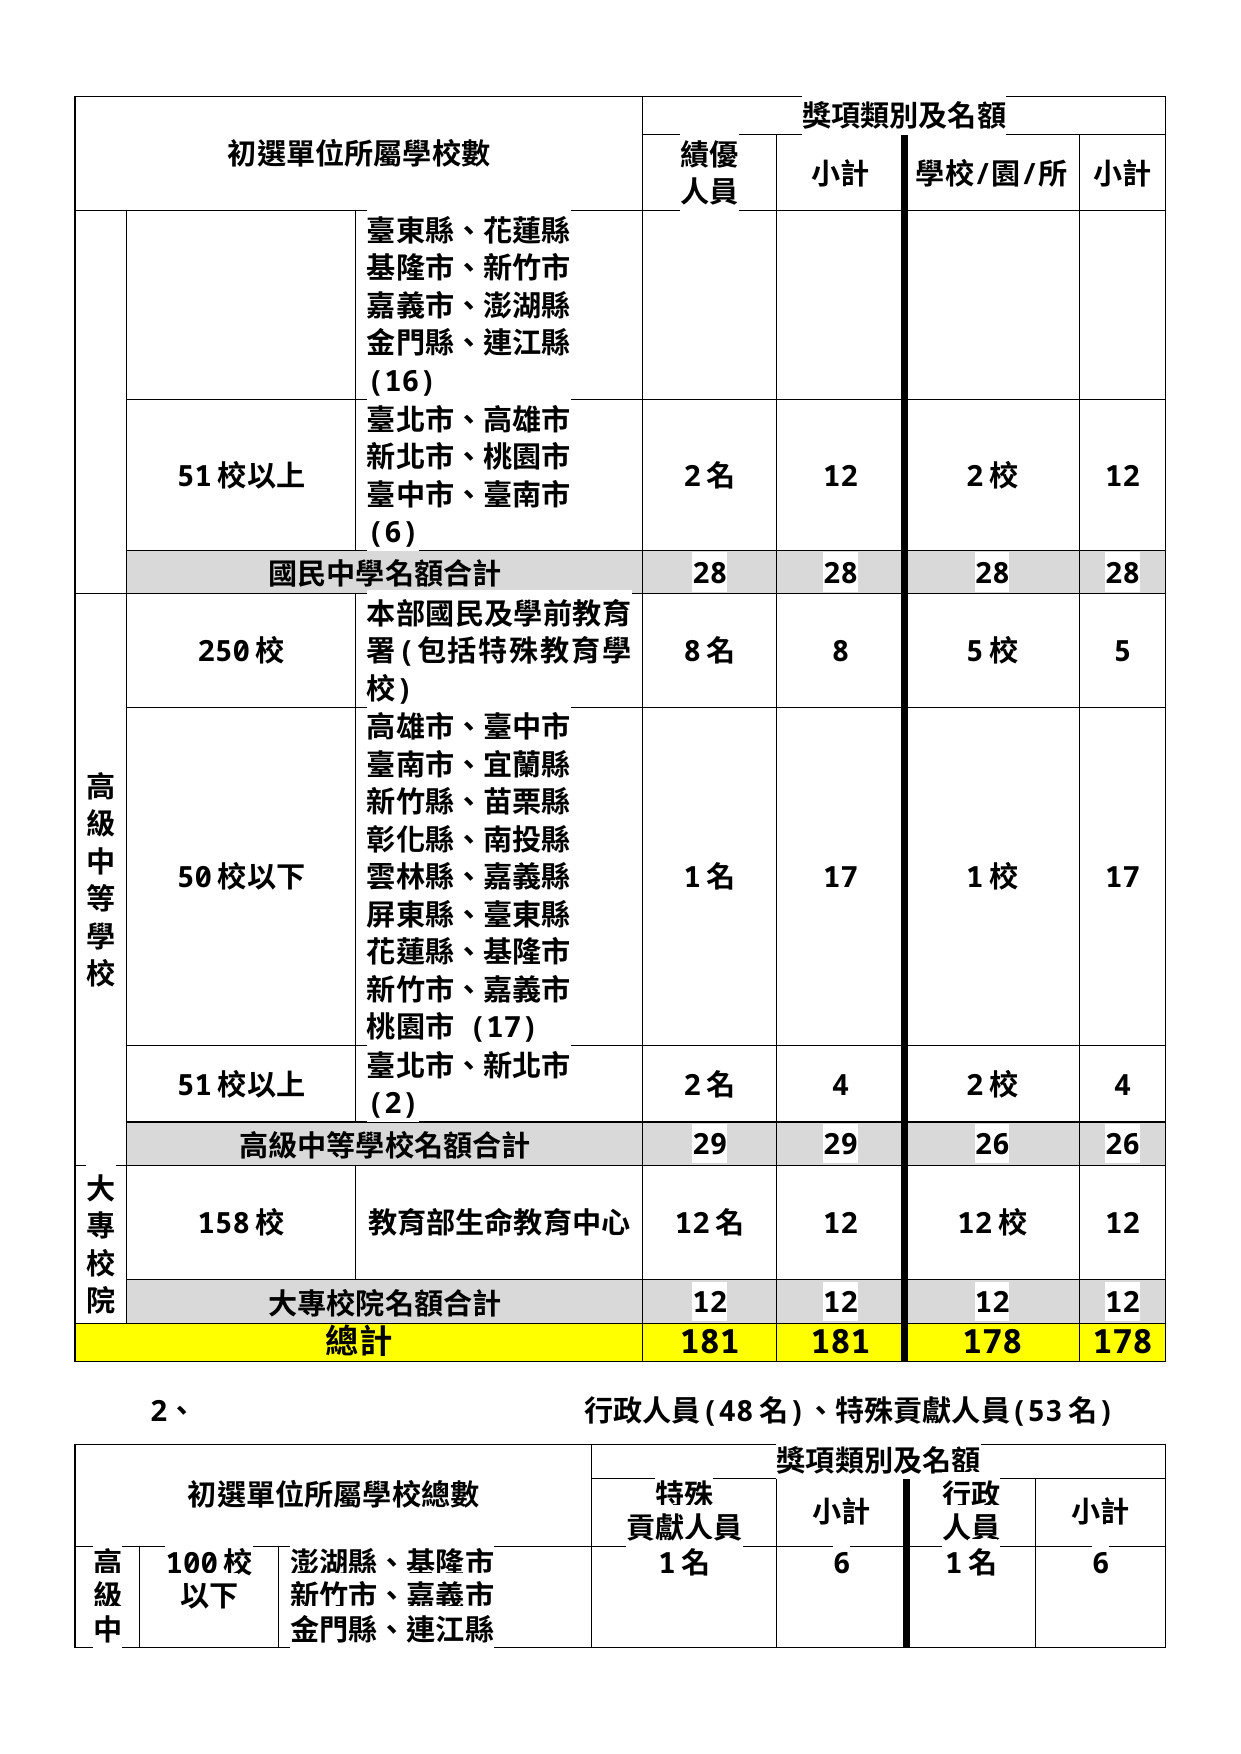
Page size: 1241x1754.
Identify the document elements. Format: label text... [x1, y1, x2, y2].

table_cell 250校 [127, 594, 355, 707]
table_cell 2校 [908, 1046, 1079, 1121]
table_cell [643, 211, 776, 399]
table_cell 2校 [908, 400, 1079, 550]
table_cell 28 [1080, 551, 1165, 593]
table_cell 大專校院名額合計 [127, 1280, 642, 1323]
table_cell 12 [1080, 1280, 1165, 1323]
table_cell 2名 [643, 1046, 776, 1121]
table_cell 12 [1080, 400, 1165, 550]
table_cell [908, 211, 1079, 399]
table_cell 50校以下 [127, 708, 355, 1045]
table_cell 181 [777, 1324, 901, 1361]
list 行政人員(48名)、特殊貢獻人員(53名) [150, 1381, 1165, 1431]
table_cell 12 [908, 1280, 1079, 1323]
table_cell 2名 [643, 400, 776, 550]
table_cell 29 [777, 1123, 901, 1165]
table_cell 小計 [777, 135, 901, 210]
table_cell 28 [777, 551, 901, 593]
table_cell 12 [777, 400, 901, 550]
table_cell 178 [1080, 1324, 1165, 1361]
table_cell 12名 [643, 1166, 776, 1279]
table_cell 178 [908, 1324, 1079, 1361]
table_cell 4 [1080, 1046, 1165, 1121]
table_cell 臺北市、新北市 (2) [356, 1046, 642, 1121]
table_cell 12 [777, 1166, 901, 1279]
table_cell 28 [908, 551, 1079, 593]
table_cell 12 [643, 1280, 776, 1323]
table_cell 28 [643, 551, 776, 593]
table_cell 小計 [777, 1479, 903, 1546]
table_cell 小計 [1080, 135, 1165, 210]
table_cell 12 [1080, 1166, 1165, 1279]
table_cell [76, 211, 126, 593]
table_cell 1名 [592, 1547, 776, 1647]
table_header 獎項類別及名額 [643, 97, 1165, 134]
table_cell 1名 [643, 708, 776, 1045]
table_cell 17 [777, 708, 901, 1045]
table_header 初選單位所屬學校數 [76, 97, 642, 210]
table_cell 26 [908, 1123, 1079, 1165]
table_cell 學校/園/所 [908, 135, 1079, 210]
table_cell 29 [643, 1123, 776, 1165]
table_cell 小計 [1036, 1479, 1165, 1546]
table_cell 6 [1036, 1547, 1165, 1647]
table_cell 17 [1080, 708, 1165, 1045]
table_cell 181 [643, 1324, 776, 1361]
table_header 獎項類別及名額 [592, 1445, 1165, 1478]
table_cell 12 [777, 1280, 901, 1323]
table_cell 臺東縣、花蓮縣 基隆市、新竹市 嘉義市、澎湖縣 金門縣、連江縣 (16) [356, 211, 642, 399]
table_cell 51校以上 [127, 400, 355, 550]
table_cell 澎湖縣、基隆市 新竹市、嘉義市 金門縣、連江縣 [279, 1547, 591, 1647]
table_header 初選單位所屬學校總數 [76, 1445, 591, 1546]
table_cell 高雄市、臺中市 臺南市、宜蘭縣 新竹縣、苗栗縣 彰化縣、南投縣 雲林縣、嘉義縣 屏東縣、臺東縣 花蓮縣、基隆市 新竹市、嘉義市 桃園市 (17) [356, 708, 642, 1045]
table_cell 1校 [908, 708, 1079, 1045]
table_cell 高級中等學校名額合計 [127, 1123, 642, 1165]
table_cell 教育部生命教育中心 [356, 1166, 642, 1279]
table_cell 51校以上 [127, 1046, 355, 1121]
table_cell 績優 人員 [643, 135, 776, 210]
table_cell 本部國民及學前教育署(包括特殊教育學校) [356, 594, 642, 707]
table_cell 高級中等學校 [76, 594, 126, 1165]
table_cell 26 [1080, 1123, 1165, 1165]
table_cell 5 [1080, 594, 1165, 707]
table_cell 總計 [76, 1324, 642, 1361]
table_cell 8 [777, 594, 901, 707]
table_cell 行政 人員 [910, 1479, 1035, 1546]
table_cell [777, 211, 901, 399]
table_cell 5校 [908, 594, 1079, 707]
table_cell 1名 [910, 1547, 1035, 1647]
table_cell [1080, 211, 1165, 399]
table_cell 高級中 [76, 1547, 139, 1647]
table_cell 特殊 貢獻人員 [592, 1479, 776, 1546]
table_cell 國民中學名額合計 [127, 551, 642, 593]
table_cell 100校以下 [140, 1547, 278, 1647]
table_cell 158校 [127, 1166, 355, 1279]
table_cell 8名 [643, 594, 776, 707]
table_cell 6 [777, 1547, 903, 1647]
table_cell 4 [777, 1046, 901, 1121]
table_cell 大專校院 [76, 1166, 126, 1323]
table_cell 臺北市、高雄市 新北市、桃園市 臺中市、臺南市 (6) [356, 400, 642, 550]
table_cell 12校 [908, 1166, 1079, 1279]
table_cell [127, 211, 355, 399]
